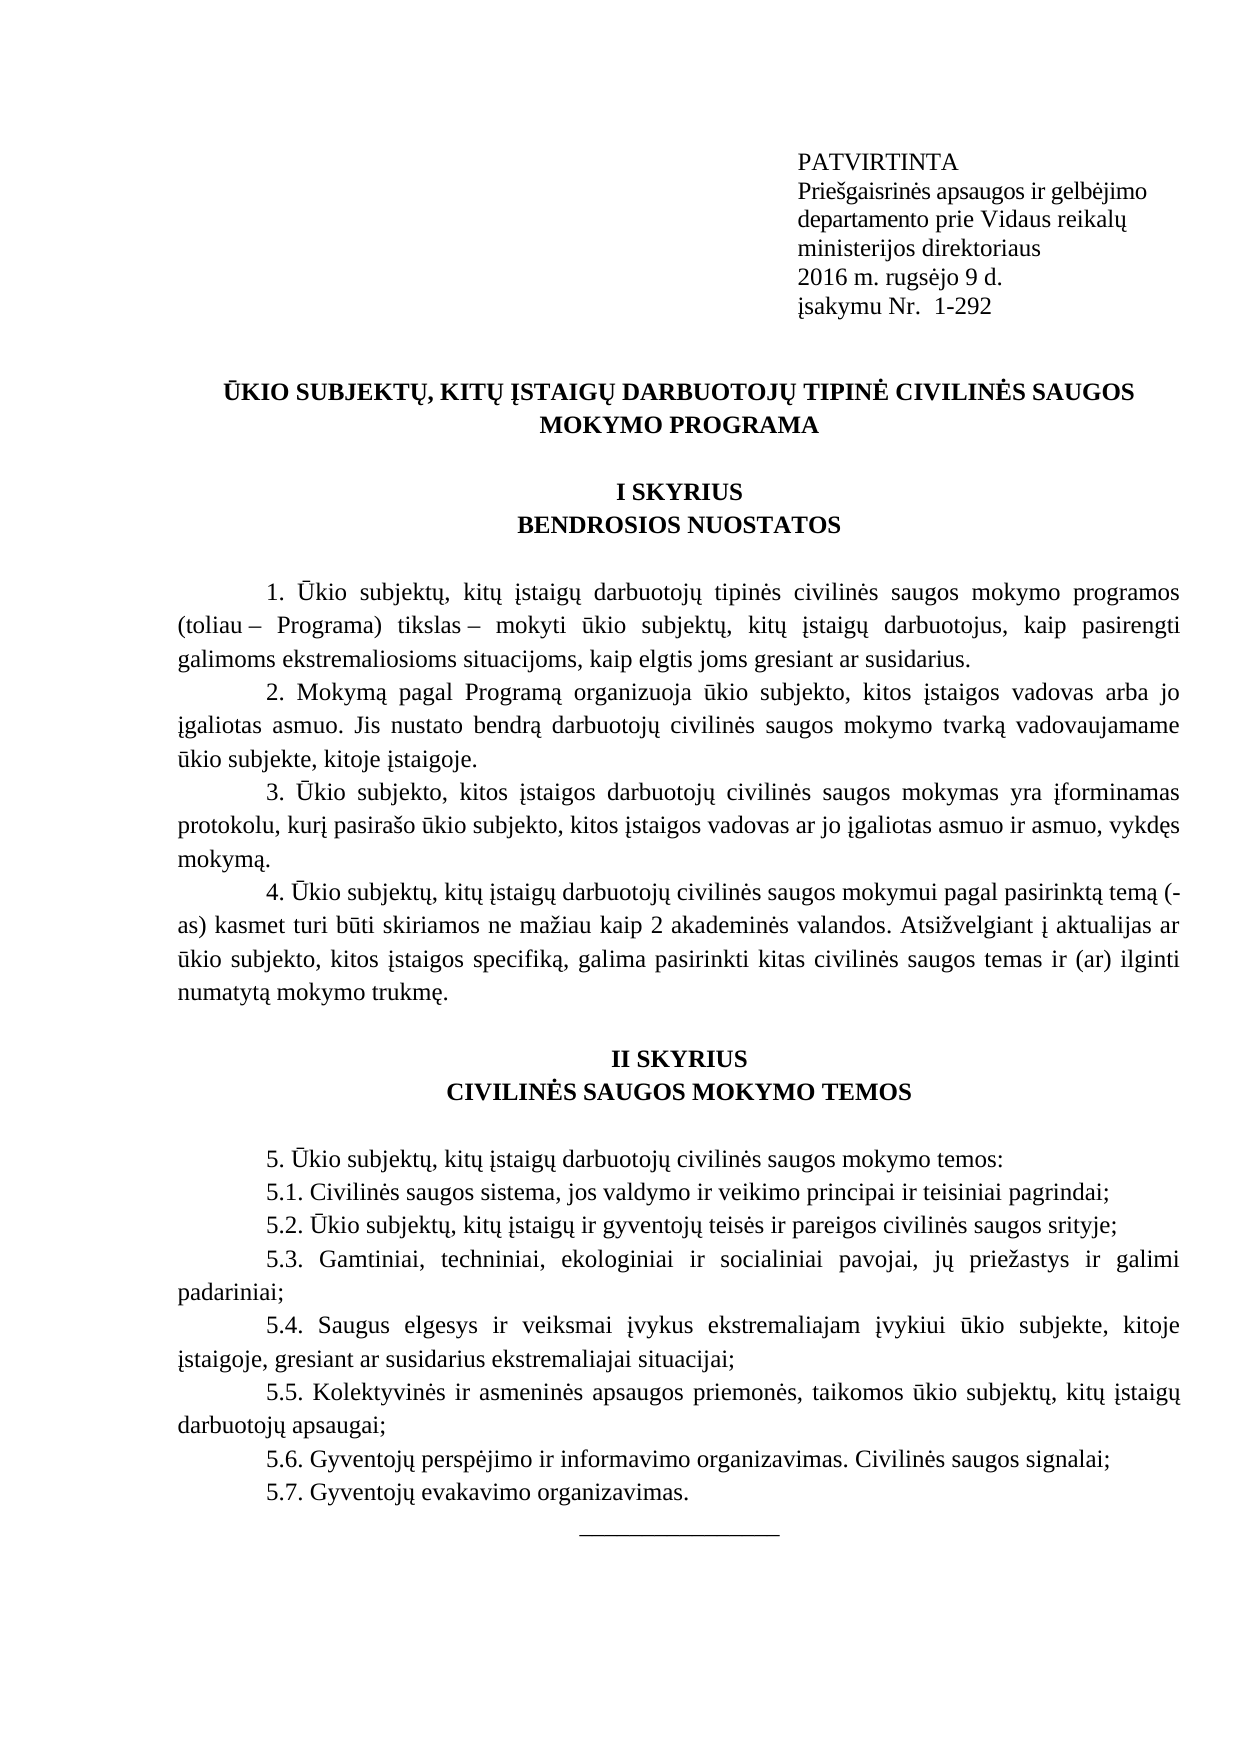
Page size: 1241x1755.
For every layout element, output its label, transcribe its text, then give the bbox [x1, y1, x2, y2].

text 5.1. Civilinės saugos sistema, jos valdymo ir veikimo principai ir teisiniai pagrindai; [177, 1177, 1181, 1206]
text departamento prie Vidaus reikalų [177, 204, 1181, 233]
text 4. Ūkio subjektų, kitų įstaigų darbuotojų civilinės saugos mokymui pagal pasirinktą temą (-as) kasmet turi būti skiriamos ne mažiau kaip 2 akademinės valandos. Atsižvelgiant į aktualijas ar ūkio subjekto, kitos įstaigos specifiką, galima pasirinkti kitas civilinės saugos temas ir (ar) ilginti numatytą mokymo trukmę. [177, 877, 1181, 1006]
text 3. Ūkio subjekto, kitos įstaigos darbuotojų civilinės saugos mokymas yra įforminamas protokolu, kurį pasirašo ūkio subjekto, kitos įstaigos vadovas ar jo įgaliotas asmuo ir asmuo, vykdęs mokymą. [177, 777, 1181, 872]
text 1. Ūkio subjektų, kitų įstaigų darbuotojų tipinės civilinės saugos mokymo programos (toliau – Programa) tikslas – mokyti ūkio subjektų, kitų įstaigų darbuotojus, kaip pasirengti galimoms ekstremaliosioms situacijoms, kaip elgtis joms gresiant ar susidarius. [177, 577, 1181, 672]
text Ūkio subjektų, kitų įstaigų darbuotojų tipinė civilinės saugos mokymo programa [177, 377, 1181, 439]
text 5.6. Gyventojų perspėjimo ir informavimo organizavimas. Civilinės saugos signalai; [177, 1444, 1181, 1472]
text ii SKYRIUS [177, 1044, 1181, 1072]
text 2016 m. rugsėjo 9 d. [797, 262, 1181, 291]
text CIVILINĖS SAUGOS MOKYMO TEMOS [177, 1077, 1181, 1106]
text PATVIRTINTA [177, 147, 1181, 176]
text 5.2. Ūkio subjektų, kitų įstaigų ir gyventojų teisės ir pareigos civilinės saugos srityje; [177, 1210, 1181, 1239]
text įsakymu Nr. 1-292 [797, 291, 1181, 319]
text ________________ [177, 1510, 1181, 1539]
text 2. Mokymą pagal Programą organizuoja ūkio subjekto, kitos įstaigos vadovas arba jo įgaliotas asmuo. Jis nustato bendrą darbuotojų civilinės saugos mokymo tvarką vadovaujamame ūkio subjekte, kitoje įstaigoje. [177, 677, 1181, 772]
text 5.7. Gyventojų evakavimo organizavimas. [177, 1477, 1181, 1506]
text 5.4. Saugus elgesys ir veiksmai įvykus ekstremaliajam įvykiui ūkio subjekte, kitoje įstaigoje, gresiant ar susidarius ekstremaliajai situacijai; [177, 1310, 1181, 1372]
text BENDROSIOS NUOSTATOS [177, 510, 1181, 539]
text ministerijos direktoriaus [177, 233, 1181, 262]
text Priešgaisrinės apsaugos ir gelbėjimo [177, 176, 1181, 204]
text 5.5. Kolektyvinės ir asmeninės apsaugos priemonės, taikomos ūkio subjektų, kitų įstaigų darbuotojų apsaugai; [177, 1377, 1181, 1439]
text 5.3. Gamtiniai, techniniai, ekologiniai ir socialiniai pavojai, jų priežastys ir galimi padariniai; [177, 1244, 1181, 1306]
text i SKYRIUS [177, 477, 1181, 506]
text 5. Ūkio subjektų, kitų įstaigų darbuotojų civilinės saugos mokymo temos: [177, 1144, 1181, 1172]
